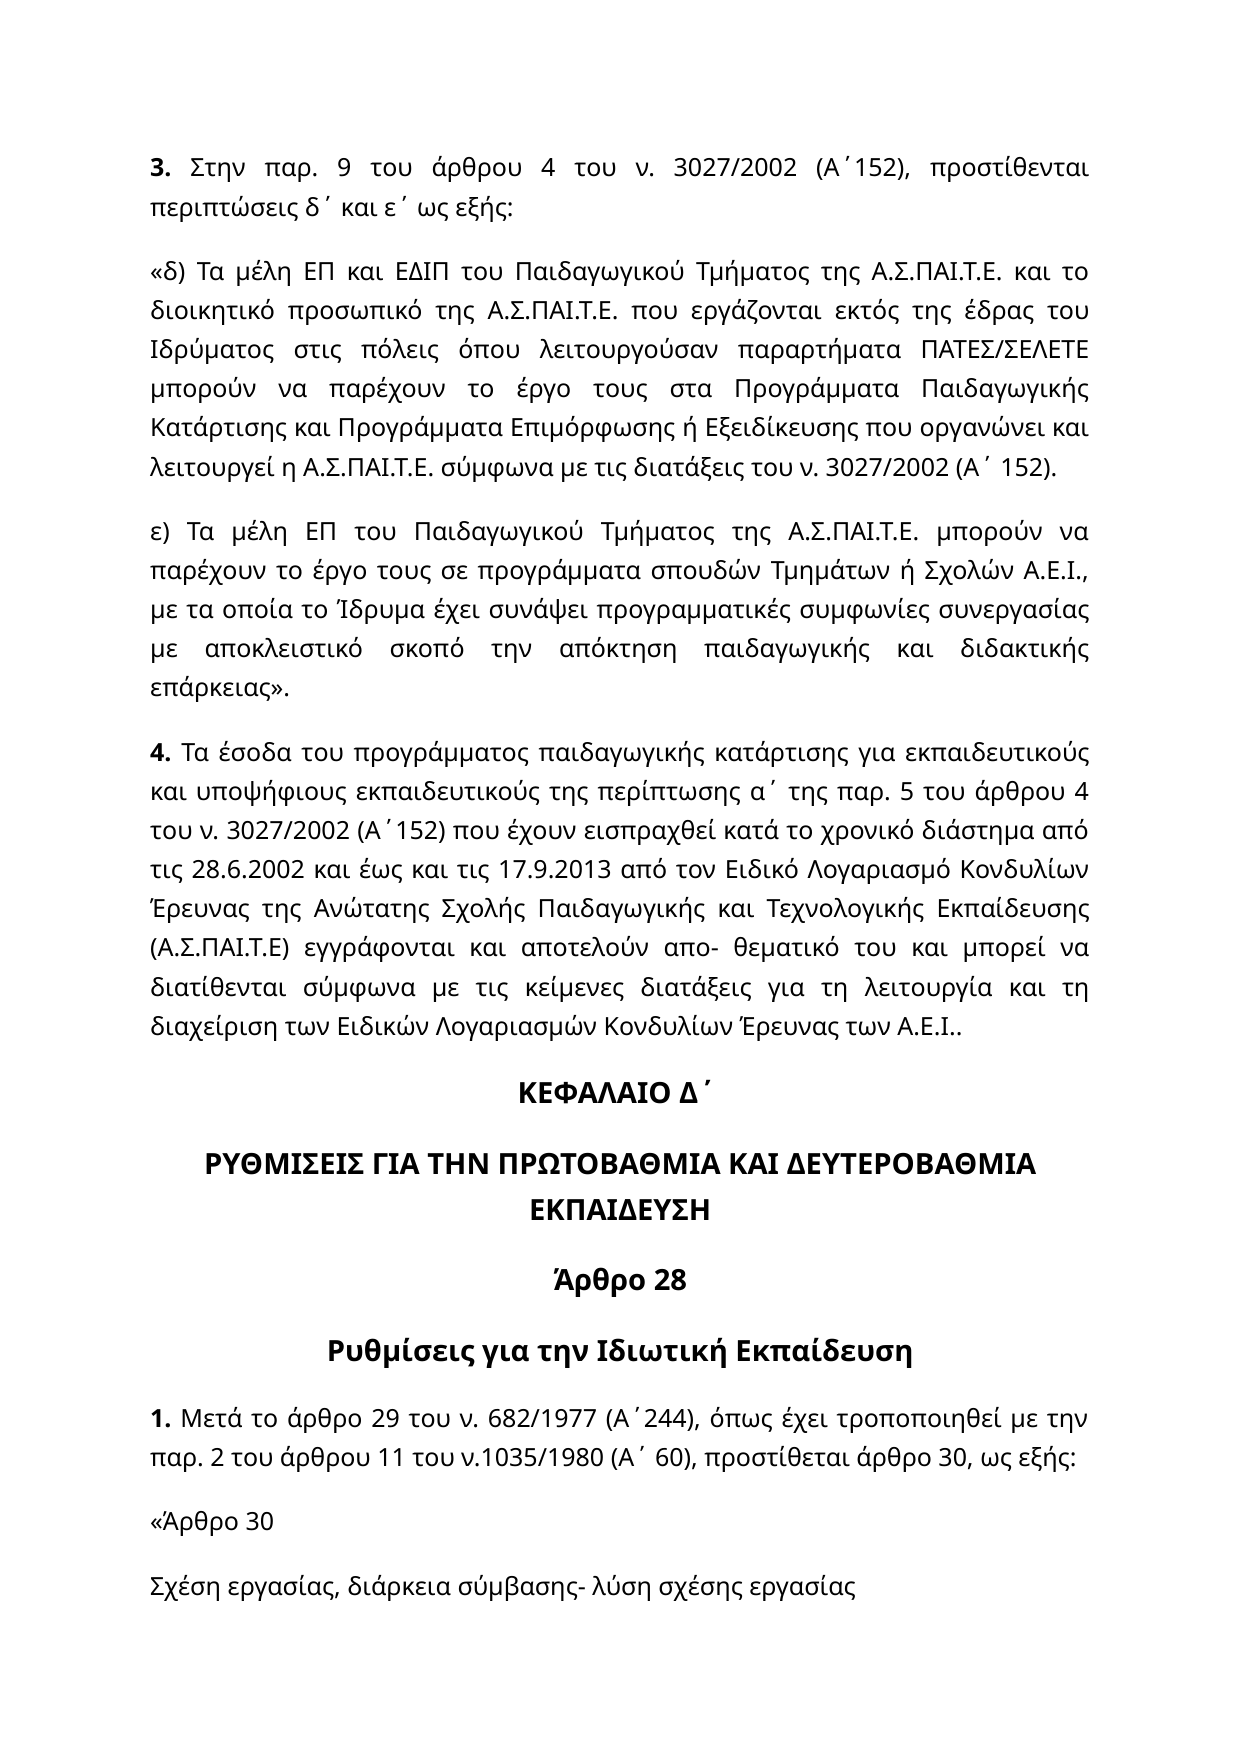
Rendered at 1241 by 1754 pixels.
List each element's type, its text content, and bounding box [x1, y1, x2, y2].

text 3. Στην παρ. 9 του άρθρου 4 του ν. 3027/2002 (Α΄152), προστίθενται περιπτώσεις δ΄ και ε΄ ως εξής: [150, 150, 1090, 223]
text 4. Τα έσοδα του προγράμματος παιδαγωγικής κατάρτισης για εκπαιδευτικούς και υποψήφιους εκπαιδευτικούς της περίπτωσης α΄ της παρ. 5 του άρθρου 4 του ν. 3027/2002 (Α΄152) που έχουν εισπραχθεί κατά το χρονικό διάστημα από τις 28.6.2002 και έως και τις 17.9.2013 από τον Ειδικό Λογαριασμό Κονδυλίων Έρευνας της Ανώτατης Σχολής Παιδαγωγικής και Τεχνολογικής Εκπαίδευσης (Α.Σ.ΠΑΙ.Τ.Ε) εγγράφονται και αποτελούν απο- θεματικό του και μπορεί να διατίθενται σύμφωνα με τις κείμενες διατάξεις για τη λειτουργία και τη διαχείριση των Ειδικών Λογαριασμών Κονδυλίων Έρευνας των Α.Ε.Ι.. [150, 734, 1090, 1042]
subtitle Ρυθμίσεις για την Ιδιωτική Εκπαίδευση [150, 1330, 1090, 1370]
text «δ) Τα μέλη ΕΠ και ΕΔΙΠ του Παιδαγωγικού Τμήματος της Α.Σ.ΠΑΙ.Τ.Ε. και το διοικητικό προσωπικό της Α.Σ.ΠΑΙ.Τ.Ε. που εργάζονται εκτός της έδρας του Ιδρύματος στις πόλεις όπου λειτουργούσαν παραρτήματα ΠΑΤΕΣ/ΣΕΛΕΤΕ μπορούν να παρέχουν το έργο τους στα Προγράμματα Παιδαγωγικής Κατάρτισης και Προγράμματα Επιμόρφωσης ή Εξειδίκευσης που οργανώνει και λειτουργεί η Α.Σ.ΠΑΙ.Τ.Ε. σύμφωνα με τις διατάξεις του ν. 3027/2002 (Α΄ 152). [150, 253, 1090, 483]
subtitle ΚΕΦΑΛΑΙΟ Δ΄ [150, 1072, 1090, 1112]
text 1. Μετά το άρθρο 29 του ν. 682/1977 (Α΄244), όπως έχει τροποποιηθεί με την παρ. 2 του άρθρου 11 του ν.1035/1980 (Α΄ 60), προστίθεται άρθρο 30, ως εξής: [150, 1401, 1090, 1474]
subtitle Άρθρο 28 [150, 1259, 1090, 1299]
text «Άρθρο 30 [150, 1504, 1090, 1538]
text Σχέση εργασίας, διάρκεια σύμβασης- λύση σχέσης εργασίας [150, 1568, 1090, 1602]
subtitle ΡΥΘΜΙΣΕΙΣ ΓΙΑ ΤΗΝ ΠΡΩΤΟΒΑΘΜΙΑ ΚΑΙ ΔΕΥΤΕΡΟΒΑΘΜΙΑ ΕΚΠΑΙΔΕΥΣΗ [150, 1143, 1090, 1228]
text ε) Τα μέλη ΕΠ του Παιδαγωγικού Τμήματος της Α.Σ.ΠΑΙ.Τ.Ε. μπορούν να παρέχουν το έργο τους σε προγράμματα σπουδών Τμημάτων ή Σχολών Α.Ε.Ι., με τα οποία το Ίδρυμα έχει συνάψει προγραμματικές συμφωνίες συνεργασίας με αποκλειστικό σκοπό την απόκτηση παιδαγωγικής και διδακτικής επάρκειας». [150, 513, 1090, 704]
